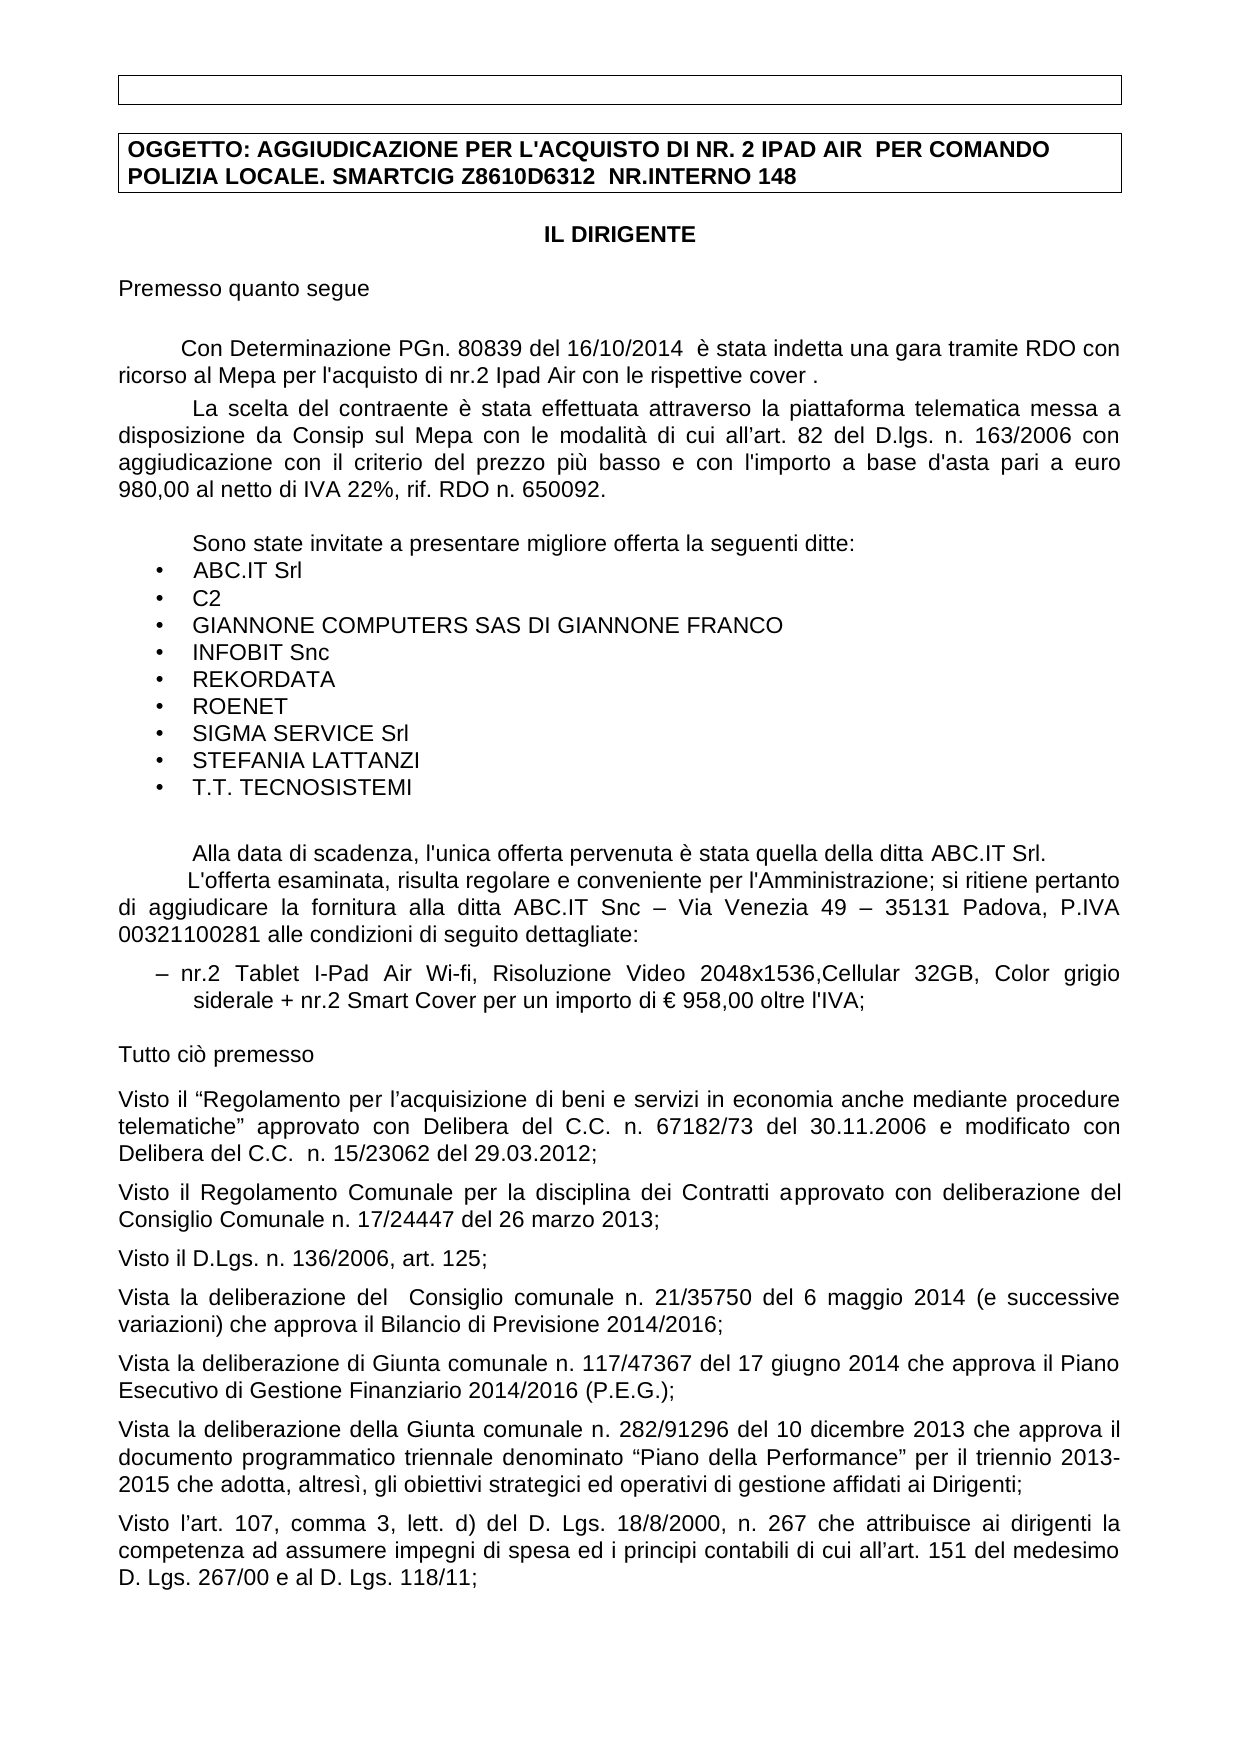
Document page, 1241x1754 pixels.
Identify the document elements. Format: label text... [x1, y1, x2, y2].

text La scelta del contraente è stata effettuata attraverso la piattaforma telematica messa a disposizione da Consip sul Mepa con le modalità di cui all’art. 82 del D.lgs. n. 163/2006 con aggiudicazione con il criterio del prezzo più basso e con l'importo a base d'asta pari a euro 980,00 al netto di IVA 22%, rif. RDO n. 650092. [118, 394, 1122, 503]
text Vista la deliberazione di Giunta comunale n. 117/47367 del 17 giugno 2014 che approva il Piano Esecutivo di Gestione Finanziario 2014/2016 (P.E.G.); [118, 1350, 1122, 1404]
list REKORDATA [156, 665, 1122, 692]
list nr.2 Tablet I-Pad Air Wi-fi, Risoluzione Video 2048x1536,Cellular 32GB, Color grigio siderale + nr.2 Smart Cover per un importo di € 958,00 oltre l'IVA; [156, 959, 1122, 1014]
text Premesso quanto segue [118, 274, 1122, 301]
list SIGMA SERVICE Srl [156, 719, 1122, 746]
list ROENET [156, 692, 1122, 719]
text Con Determinazione PGn. 80839 del 16/10/2014 è stata indetta una gara tramite RDO con ricorso al Mepa per l'acquisto di nr.2 Ipad Air con le rispettive cover . [118, 334, 1122, 388]
text Vista la deliberazione del Consiglio comunale n. 21/35750 del 6 maggio 2014 (e successive variazioni) che approva il Bilancio di Previsione 2014/2016; [118, 1284, 1122, 1338]
text Tutto ciò premesso [118, 1041, 1122, 1068]
text OGGETTO: AGGIUDICAZIONE PER L'ACQUISTO DI NR. 2 IPAD AIR PER COMANDO POLIZIA LOCALE. SMARTCIG Z8610D6312 NR.INTERNO 148 [119, 134, 1121, 192]
text Visto il D.Lgs. n. 136/2006, art. 125; [118, 1245, 1122, 1272]
list GIANNONE COMPUTERS SAS DI GIANNONE FRANCO [156, 611, 1122, 638]
text L'offerta esaminata, risulta regolare e conveniente per l'Amministrazione; si ritiene pertanto di aggiudicare la fornitura alla ditta ABC.IT Snc – Via Venezia 49 – 35131 Padova, P.IVA 00321100281 alle condizioni di seguito dettagliate: [118, 867, 1122, 948]
list STEFANIA LATTANZI [156, 746, 1122, 773]
list T.T. TECNOSISTEMI [156, 773, 1122, 801]
text Visto l’art. 107, comma 3, lett. d) del D. Lgs. 18/8/2000, n. 267 che attribuisce ai dirigenti la competenza ad assumere impegni di spesa ed i principi contabili di cui all’art. 151 del medesimo D. Lgs. 267/00 e al D. Lgs. 118/11; [118, 1509, 1122, 1590]
list C2 [156, 584, 1122, 611]
text Visto il Regolamento Comunale per la disciplina dei Contratti approvato con deliberazione del Consiglio Comunale n. 17/24447 del 26 marzo 2013; [118, 1179, 1122, 1233]
text Sono state invitate a presentare migliore offerta la seguenti ditte: [118, 530, 1122, 557]
list ABC.IT Srl [156, 557, 1122, 584]
text Alla data di scadenza, l'unica offerta pervenuta è stata quella della ditta ABC.IT Srl. [118, 839, 1122, 867]
text Vista la deliberazione della Giunta comunale n. 282/91296 del 10 dicembre 2013 che approva il documento programmatico triennale denominato “Piano della Performance” per il triennio 2013-2015 che adotta, altresì, gli obiettivi strategici ed operativi di gestione affidati ai Dirigenti; [118, 1416, 1122, 1497]
list INFOBIT Snc [156, 638, 1122, 665]
text Visto il “Regolamento per l’acquisizione di beni e servizi in economia anche mediante procedure telematiche” approvato con Delibera del C.C. n. 67182/73 del 30.11.2006 e modificato con Delibera del C.C. n. 15/23062 del 29.03.2012; [118, 1086, 1122, 1167]
text IL DIRIGENTE [118, 220, 1122, 247]
